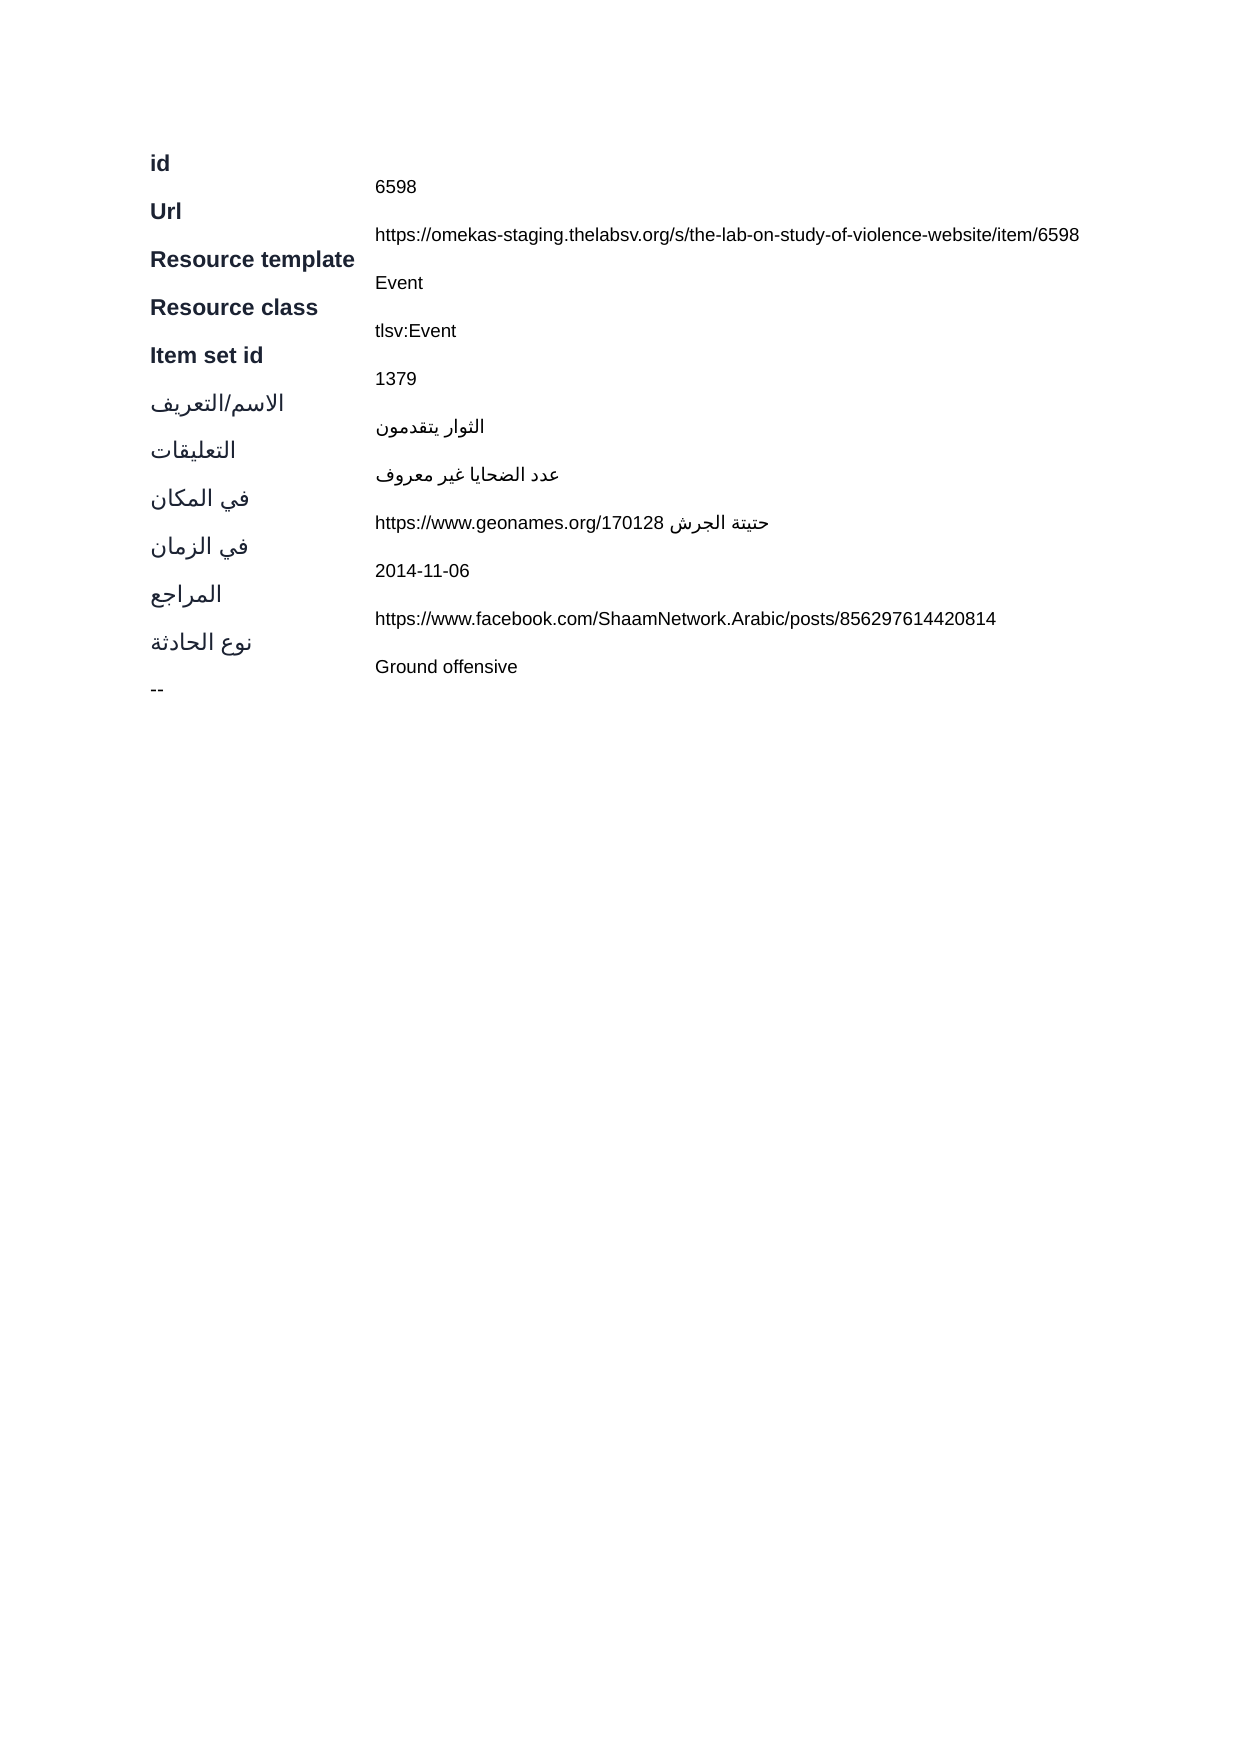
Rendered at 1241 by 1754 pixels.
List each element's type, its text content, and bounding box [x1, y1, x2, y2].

text الثوار يتقدمون [375, 416, 1090, 437]
text id [150, 150, 1090, 176]
text 1379 [375, 368, 1090, 389]
text التعليقات [150, 437, 1090, 464]
text -- [150, 677, 1090, 701]
text عدد الضحايا غير معروف [375, 464, 1090, 485]
text نوع الحادثة [150, 629, 1090, 656]
text 2014-11-06 [375, 560, 1090, 581]
text Ground offensive [375, 656, 1090, 677]
text في الزمان [150, 533, 1090, 560]
text Resource template [150, 246, 1090, 272]
text 6598 [375, 176, 1090, 198]
text https://omekas-staging.thelabsv.org/s/the-lab-on-study-of-violence-website/item/6598 [375, 224, 1090, 246]
text tlsv:Event [375, 320, 1090, 342]
text Item set id [150, 342, 1090, 368]
text https://www.facebook.com/ShaamNetwork.Arabic/posts/856297614420814 [375, 608, 1090, 629]
text المراجع [150, 581, 1090, 608]
text https://www.geonames.org/170128 حتيتة الجرش [375, 512, 1090, 533]
text Resource class [150, 294, 1090, 320]
text في المكان [150, 485, 1090, 512]
text الاسم/التعريف [150, 389, 1090, 416]
text Event [375, 272, 1090, 294]
text Url [150, 198, 1090, 224]
